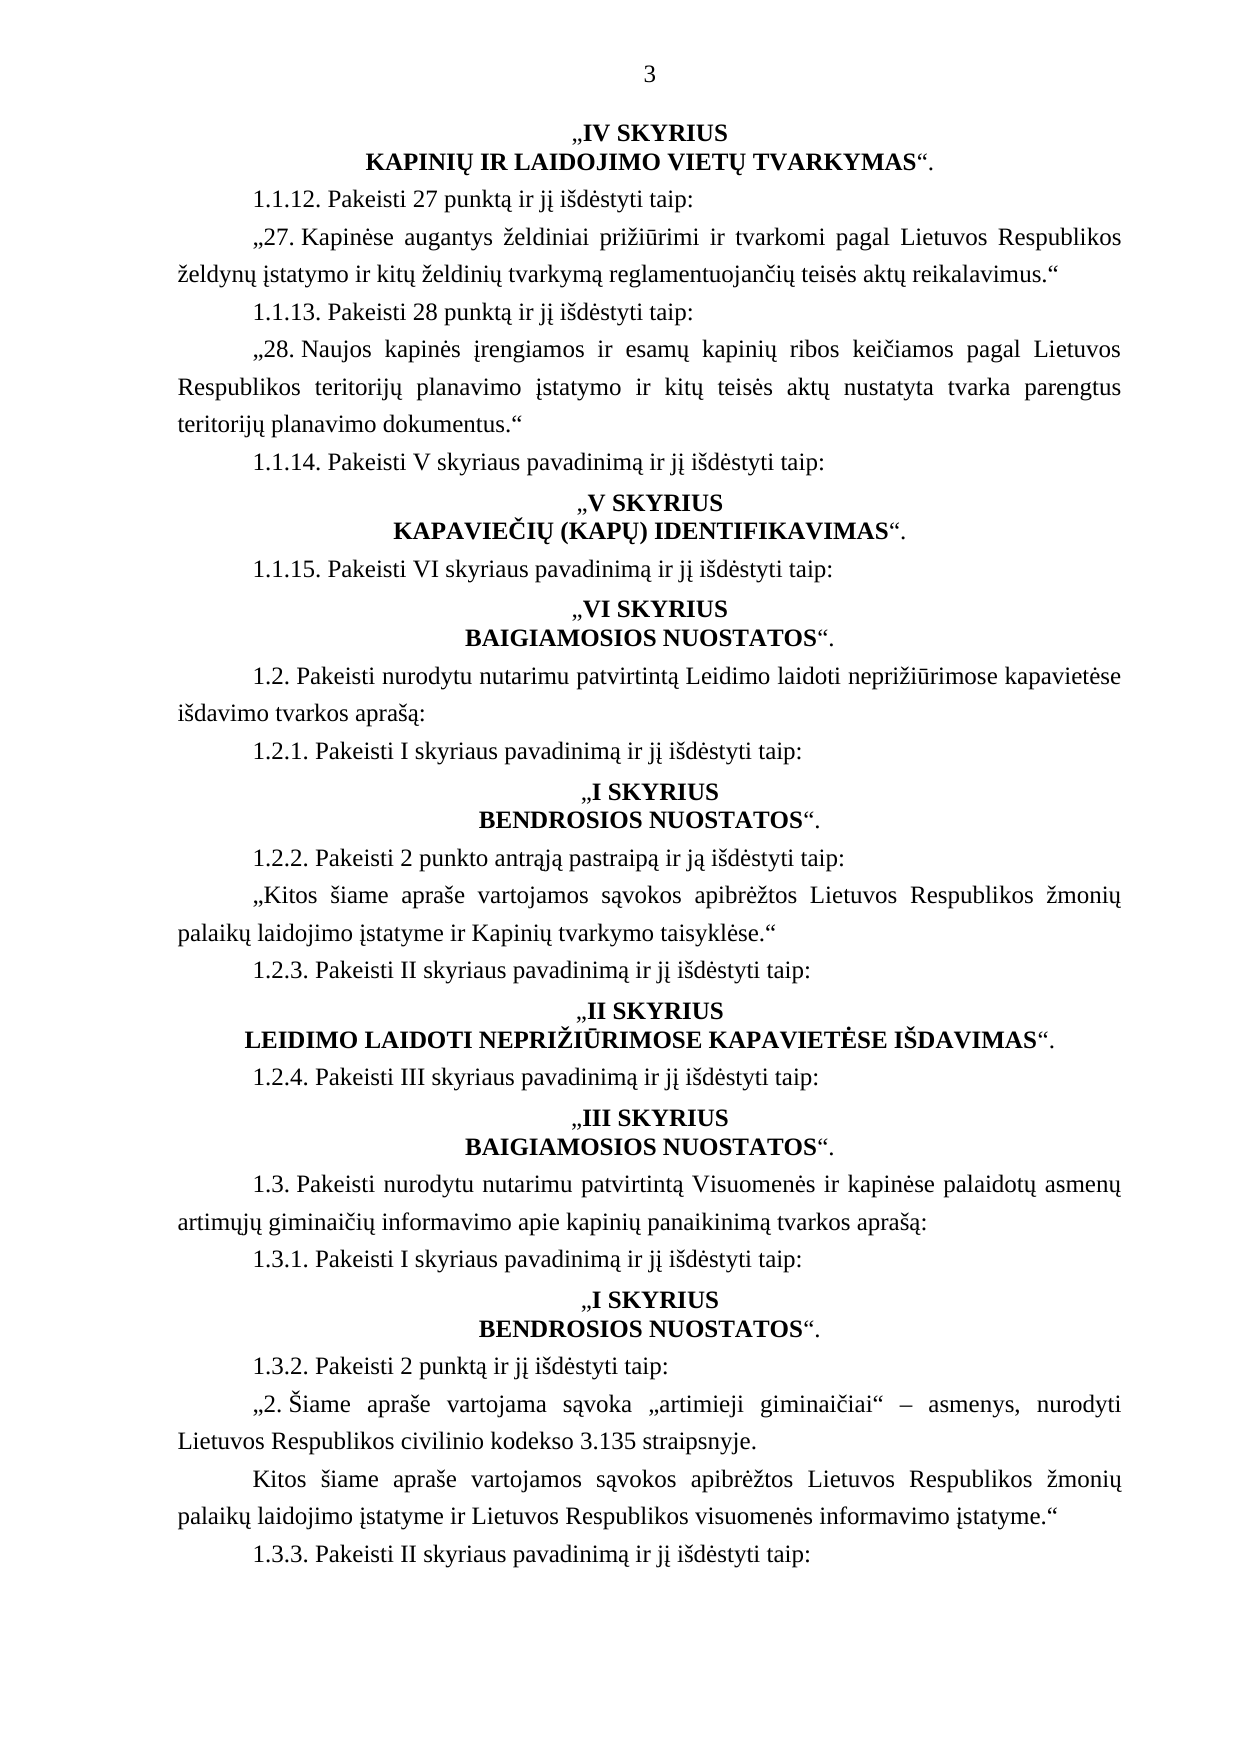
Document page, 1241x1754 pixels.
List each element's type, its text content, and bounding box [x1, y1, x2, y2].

text 1.2. Pakeisti nurodytu nutarimu patvirtintą Leidimo laidoti neprižiūrimose kapavietėse išdavimo tvarkos aprašą: [177, 652, 1122, 727]
text 1.3.3. Pakeisti II skyriaus pavadinimą ir jį išdėstyti taip: [177, 1530, 1122, 1567]
text 1.2.1. Pakeisti I skyriaus pavadinimą ir jį išdėstyti taip: [177, 727, 1122, 764]
text BAIGIAMOSIOS NUOSTATOS“. [177, 1132, 1122, 1161]
text 1.2.2. Pakeisti 2 punkto antrąją pastraipą ir ją išdėstyti taip: [177, 834, 1122, 872]
text „III SKYRIUS [177, 1103, 1122, 1132]
text LEIDIMO LAIDOTI NEPRIŽIŪRIMOSE KAPAVIETĖSE IŠDAVIMAS“. [177, 1025, 1122, 1053]
text 1.1.15. Pakeisti VI skyriaus pavadinimą ir jį išdėstyti taip: [177, 545, 1122, 583]
text „I SKYRIUS [177, 1285, 1122, 1314]
text 1.2.4. Pakeisti III skyriaus pavadinimą ir jį išdėstyti taip: [177, 1053, 1122, 1091]
text 1.3. Pakeisti nurodytu nutarimu patvirtintą Visuomenės ir kapinėse palaidotų asmenų artimųjų giminaičių informavimo apie kapinių panaikinimą tvarkos aprašą: [177, 1161, 1122, 1236]
text „II SKYRIUS [177, 996, 1122, 1025]
text BENDROSIOS NUOSTATOS“. [177, 805, 1122, 834]
text „I SKYRIUS [177, 777, 1122, 805]
text 1.1.13. Pakeisti 28 punktą ir jį išdėstyti taip: [177, 288, 1122, 326]
text „2. Šiame apraše vartojama sąvoka „artimieji giminaičiai“ – asmenys, nurodyti Lietuvos Respublikos civilinio kodekso 3.135 straipsnyje. [177, 1380, 1122, 1455]
text „IV SKYRIUS [177, 118, 1122, 147]
text BENDROSIOS NUOSTATOS“. [177, 1314, 1122, 1342]
text „V SKYRIUS [177, 488, 1122, 516]
text 1.3.2. Pakeisti 2 punktą ir jį išdėstyti taip: [177, 1342, 1122, 1380]
text 1.3.1. Pakeisti I skyriaus pavadinimą ir jį išdėstyti taip: [177, 1236, 1122, 1273]
text 1.1.14. Pakeisti V skyriaus pavadinimą ir jį išdėstyti taip: [177, 438, 1122, 476]
text KAPAVIEČIŲ (KAPŲ) IDENTIFIKAVIMAS“. [177, 516, 1122, 545]
text Kitos šiame apraše vartojamos sąvokos apibrėžtos Lietuvos Respublikos žmonių palaikų laidojimo įstatyme ir Lietuvos Respublikos visuomenės informavimo įstatyme.“ [177, 1455, 1122, 1530]
text „27. Kapinėse augantys želdiniai prižiūrimi ir tvarkomi pagal Lietuvos Respublikos želdynų įstatymo ir kitų želdinių tvarkymą reglamentuojančių teisės aktų reikalavimus.“ [177, 213, 1122, 288]
text „28. Naujos kapinės įrengiamos ir esamų kapinių ribos keičiamos pagal Lietuvos Respublikos teritorijų planavimo įstatymo ir kitų teisės aktų nustatyta tvarka parengtus teritorijų planavimo dokumentus.“ [177, 326, 1122, 438]
text „VI SKYRIUS [177, 594, 1122, 623]
text „Kitos šiame apraše vartojamos sąvokos apibrėžtos Lietuvos Respublikos žmonių palaikų laidojimo įstatyme ir Kapinių tvarkymo taisyklėse.“ [177, 872, 1122, 947]
text BAIGIAMOSIOS NUOSTATOS“. [177, 623, 1122, 652]
text 1.2.3. Pakeisti II skyriaus pavadinimą ir jį išdėstyti taip: [177, 947, 1122, 984]
text 1.1.12. Pakeisti 27 punktą ir jį išdėstyti taip: [177, 176, 1122, 213]
text KAPINIŲ IR LAIDOJIMO VIETŲ TVARKYMAS“. [177, 147, 1122, 176]
